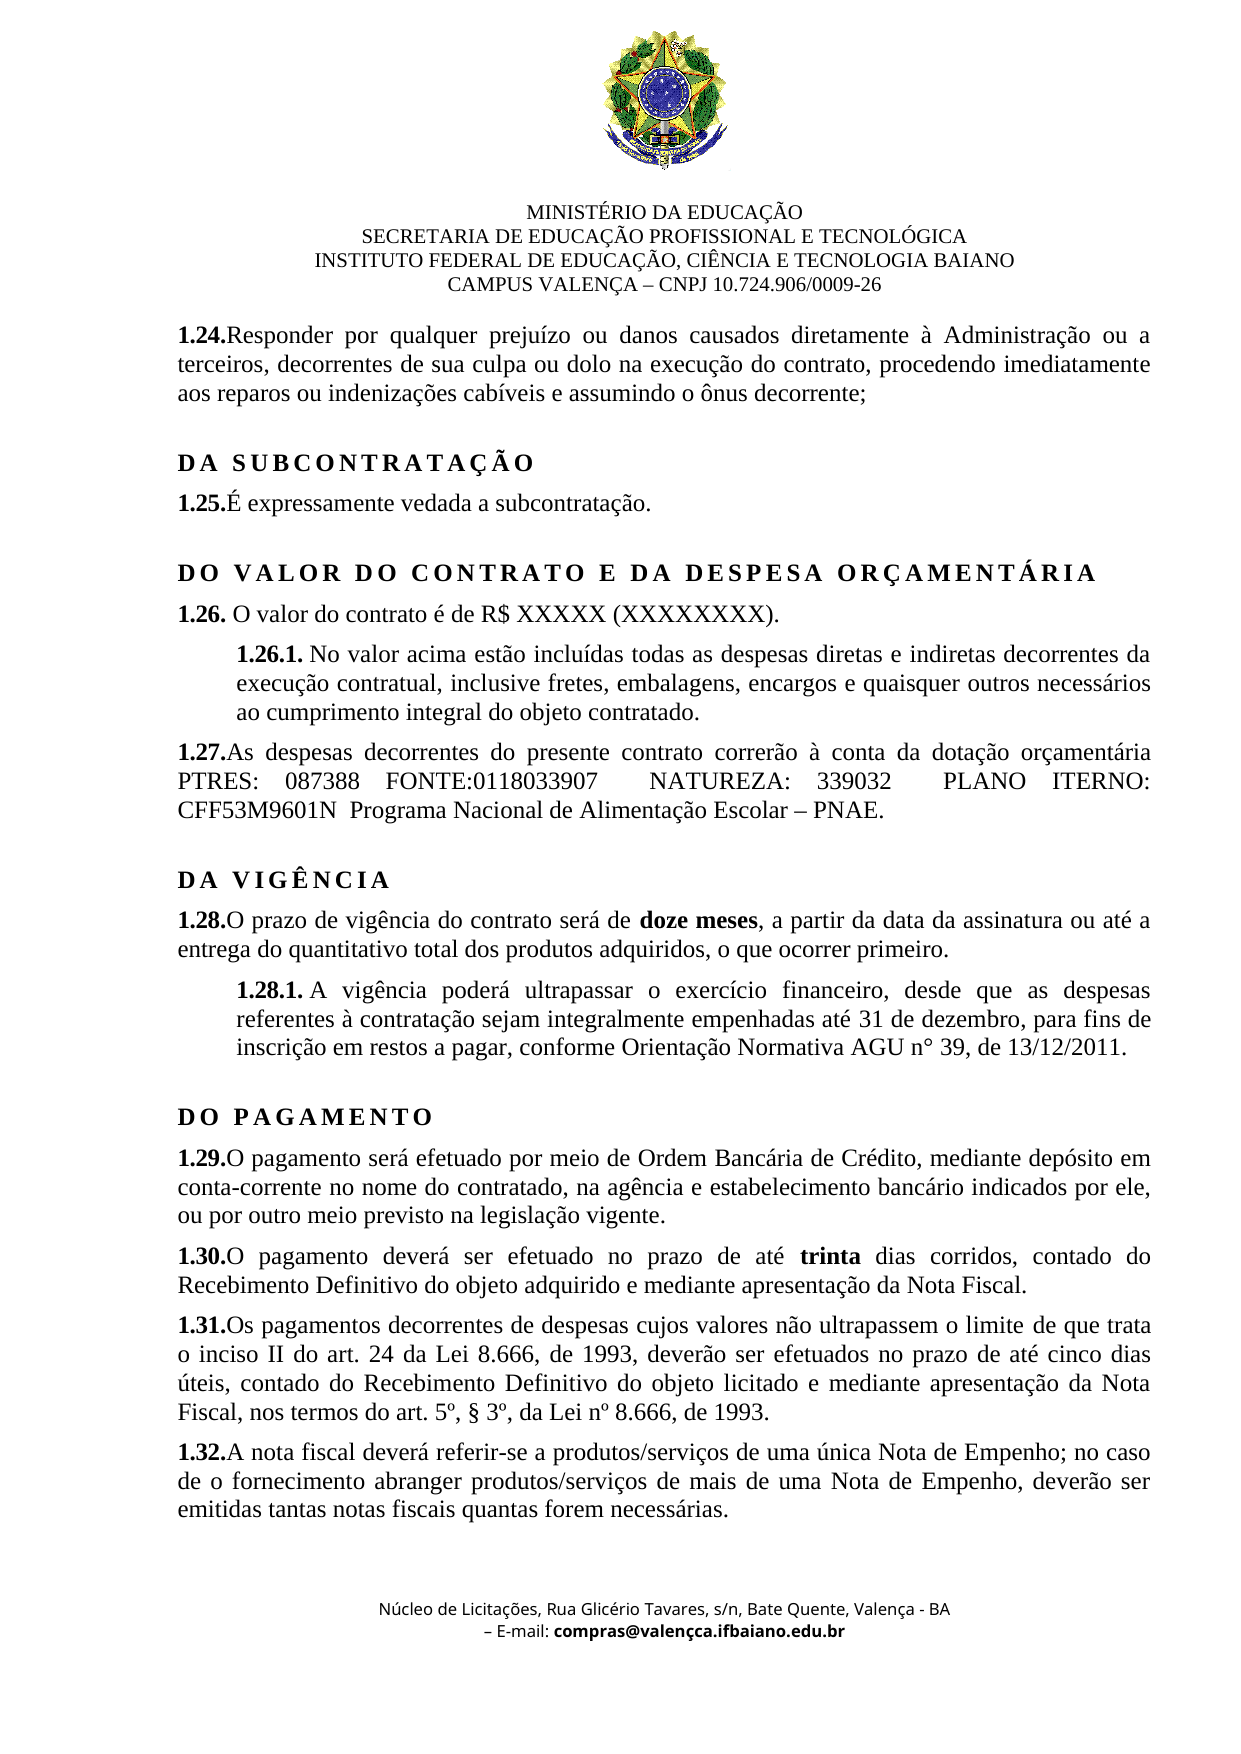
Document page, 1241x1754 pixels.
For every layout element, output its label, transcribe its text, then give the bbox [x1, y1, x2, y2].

subtitle DA SUBCONTRATAÇÃO [177, 448, 1152, 477]
subtitle DO VALOR DO CONTRATO E DA DESPESA ORÇAMENTÁRIA [177, 558, 1152, 587]
list É expressamente vedada a subcontratação. [177, 488, 1152, 517]
list O pagamento deverá ser efetuado no prazo de até trinta dias corridos, contado do Recebimento Definitivo do objeto adquirido e mediante apresentação da Nota Fiscal. [177, 1241, 1152, 1298]
list A vigência poderá ultrapassar o exercício financeiro, desde que as despesas referentes à contratação sejam integralmente empenhadas até 31 de dezembro, para fins de inscrição em restos a pagar, conforme Orientação Normativa AGU n° 39, de 13/12/2011. [236, 975, 1152, 1061]
picture [598, 29, 731, 171]
list As despesas decorrentes do presente contrato correrão à conta da dotação orçamentária PTRES: 087388 FONTE:0118033907 NATUREZA: 339032 PLANO ITERNO: CFF53M9601N Programa Nacional de Alimentação Escolar – PNAE. [177, 737, 1152, 824]
list Responder por qualquer prejuízo ou danos causados diretamente à Administração ou a terceiros, decorrentes de sua culpa ou dolo na execução do contrato, procedendo imediatamente aos reparos ou indenizações cabíveis e assumindo o ônus decorrente; [177, 320, 1152, 406]
list A nota fiscal deverá referir-se a produtos/serviços de uma única Nota de Empenho; no caso de o fornecimento abranger produtos/serviços de mais de uma Nota de Empenho, deverão ser emitidas tantas notas fiscais quantas forem necessárias. [177, 1437, 1152, 1523]
subtitle DA VIGÊNCIA [177, 865, 1152, 894]
list O pagamento será efetuado por meio de Ordem Bancária de Crédito, mediante depósito em conta-corrente no nome do contratado, na agência e estabelecimento bancário indicados por ele, ou por outro meio previsto na legislação vigente. [177, 1143, 1152, 1229]
list O valor do contrato é de R$ XXXXX (XXXXXXXX). [177, 599, 1152, 628]
list Os pagamentos decorrentes de despesas cujos valores não ultrapassem o limite de que trata o inciso II do art. 24 da Lei 8.666, de 1993, deverão ser efetuados no prazo de até cinco dias úteis, contado do Recebimento Definitivo do objeto licitado e mediante apresentação da Nota Fiscal, nos termos do art. 5º, § 3º, da Lei nº 8.666, de 1993. [177, 1310, 1152, 1425]
list No valor acima estão incluídas todas as despesas diretas e indiretas decorrentes da execução contratual, inclusive fretes, embalagens, encargos e quaisquer outros necessários ao cumprimento integral do objeto contratado. [236, 639, 1152, 726]
list O prazo de vigência do contrato será de doze meses, a partir da data da assinatura ou até a entrega do quantitativo total dos produtos adquiridos, o que ocorrer primeiro. [177, 906, 1152, 963]
subtitle DO PAGAMENTO [177, 1102, 1152, 1131]
